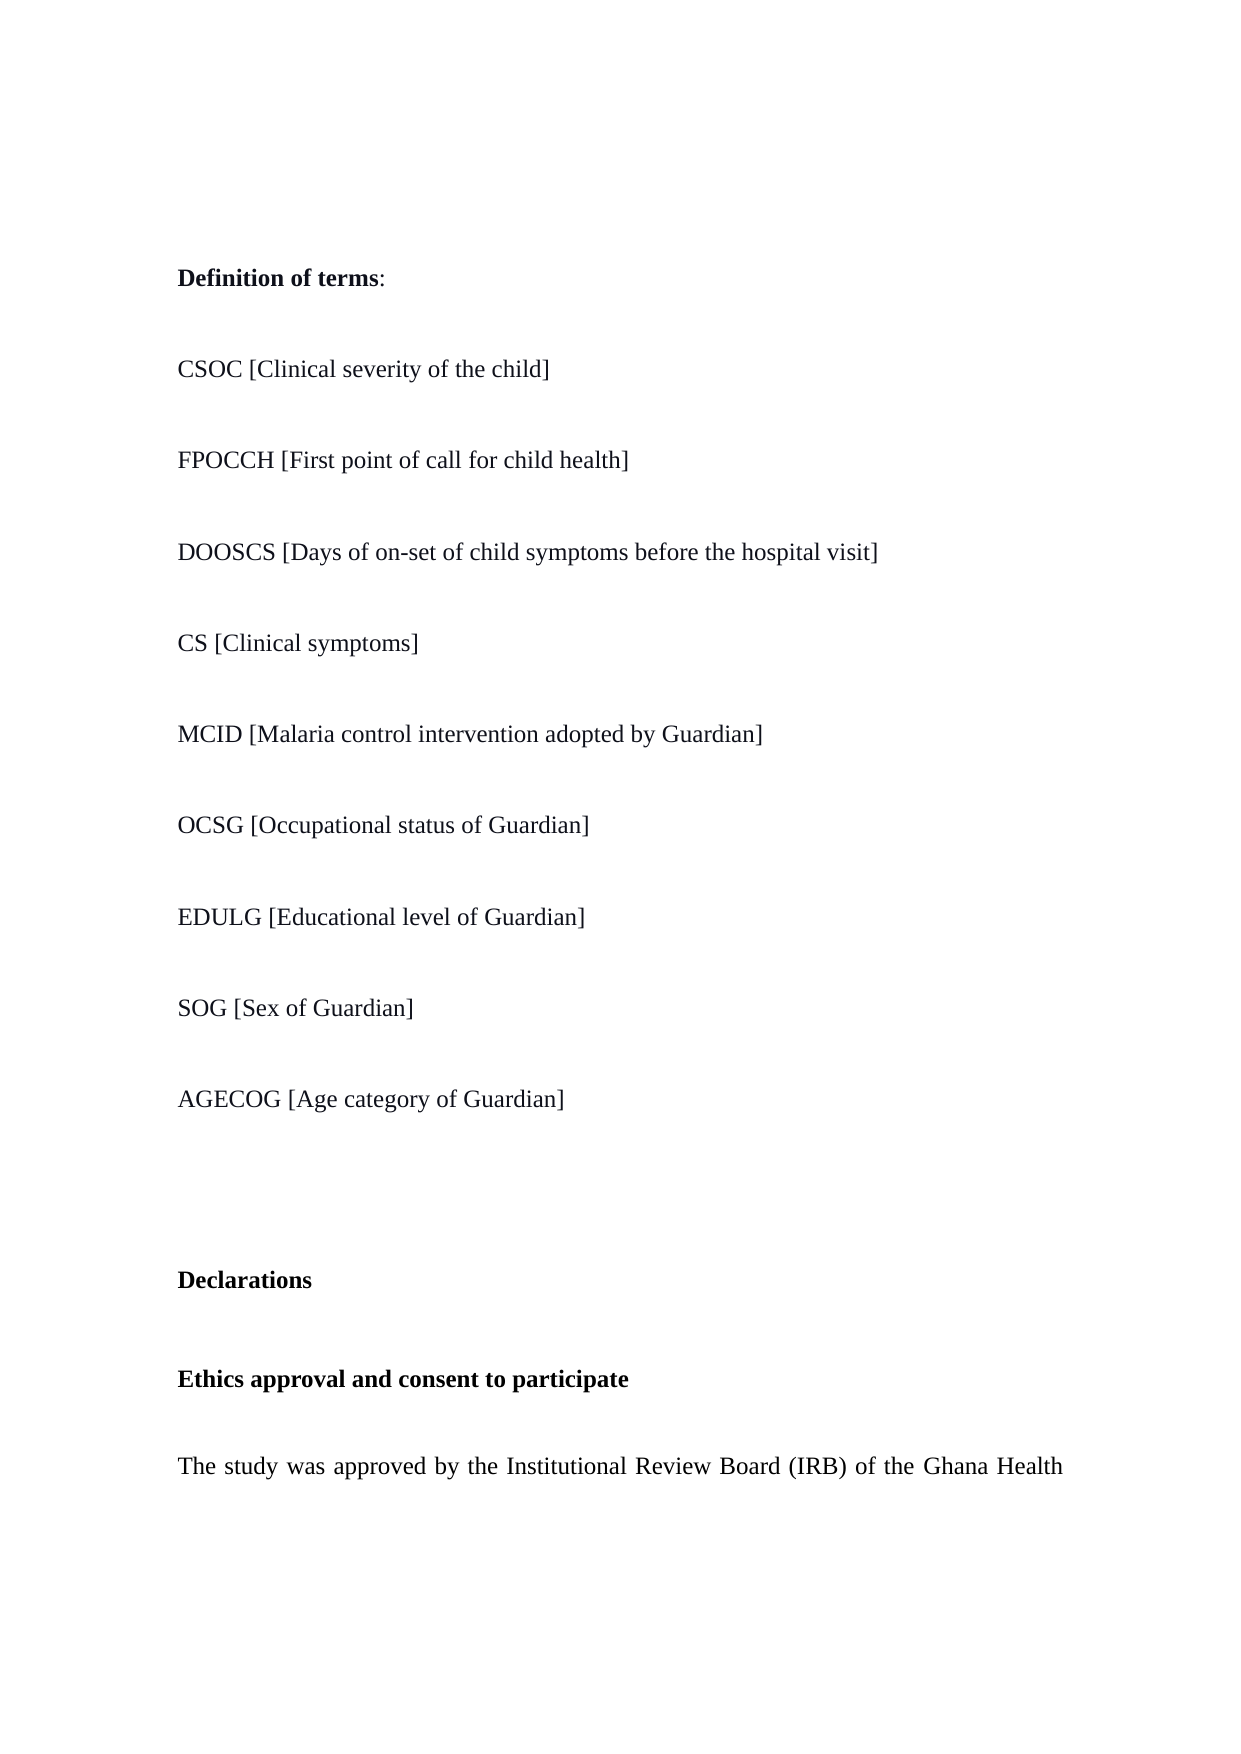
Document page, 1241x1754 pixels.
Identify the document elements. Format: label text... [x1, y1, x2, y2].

text FPOCCH [First point of call for child health] [177, 418, 1063, 481]
text MCID [Malaria control intervention adopted by Guardian] [177, 692, 1063, 754]
text CS [Clinical symptoms] [177, 601, 1063, 663]
text Ethics approval and consent to participate [177, 1337, 1063, 1400]
text DOOSCS [Days of on-set of child symptoms before the hospital visit] [177, 509, 1063, 572]
text AGECOG [Age category of Guardian] [177, 1057, 1063, 1119]
text CSOC [Clinical severity of the child] [177, 327, 1063, 389]
text OCSG [Occupational status of Guardian] [177, 783, 1063, 846]
text EDULG [Educational level of Guardian] [177, 874, 1063, 937]
text The study was approved by the Institutional Review Board (IRB) of the Ghana Health [177, 1424, 1063, 1487]
subtitle Declarations [177, 1237, 1063, 1300]
text Definition of terms: [177, 236, 1063, 298]
text SOG [Sex of Guardian] [177, 966, 1063, 1028]
